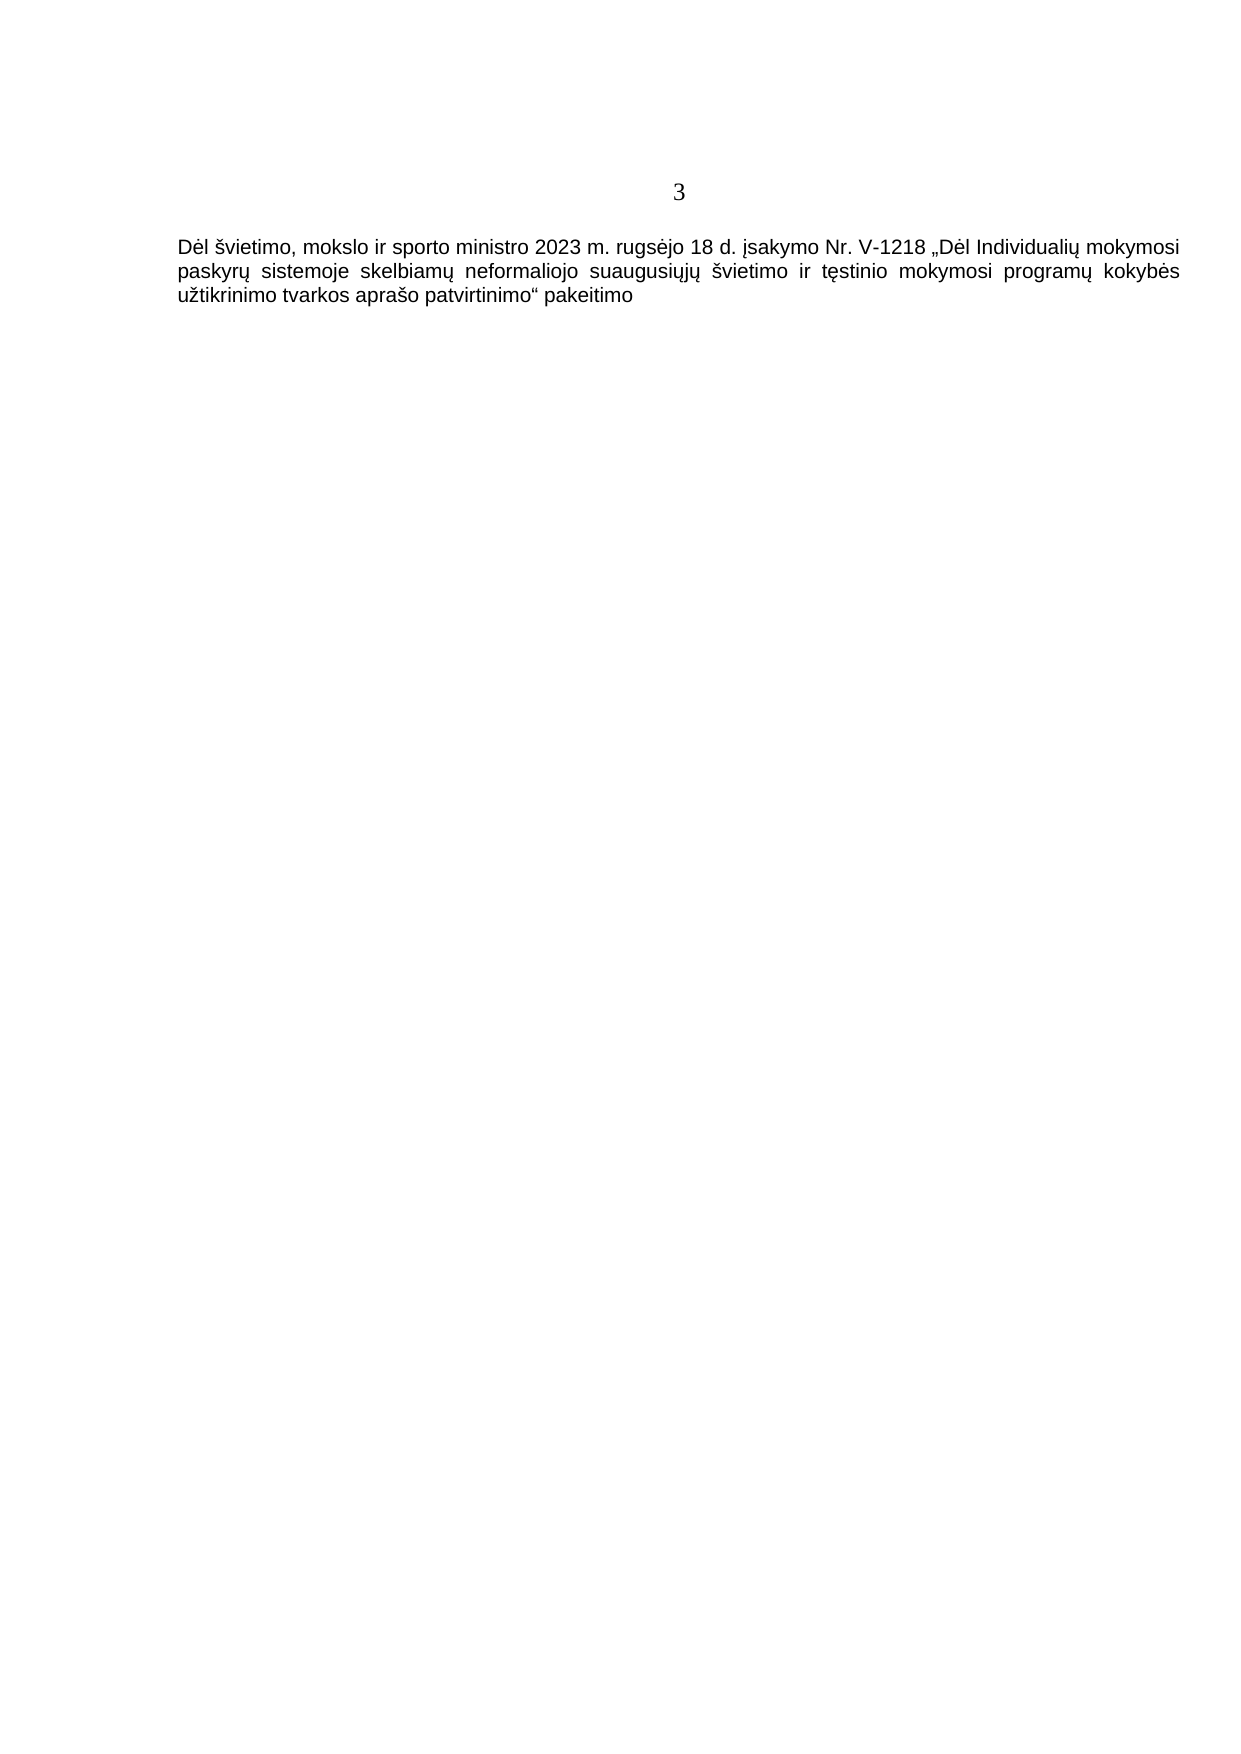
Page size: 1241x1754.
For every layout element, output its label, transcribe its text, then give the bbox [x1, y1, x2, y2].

text Dėl švietimo, mokslo ir sporto ministro 2023 m. rugsėjo 18 d. įsakymo Nr. V-1218 „Dėl Individualių mokymosi paskyrų sistemoje skelbiamų neformaliojo suaugusiųjų švietimo ir tęstinio mokymosi programų kokybės užtikrinimo tvarkos aprašo patvirtinimo“ pakeitimo [177, 235, 1181, 307]
